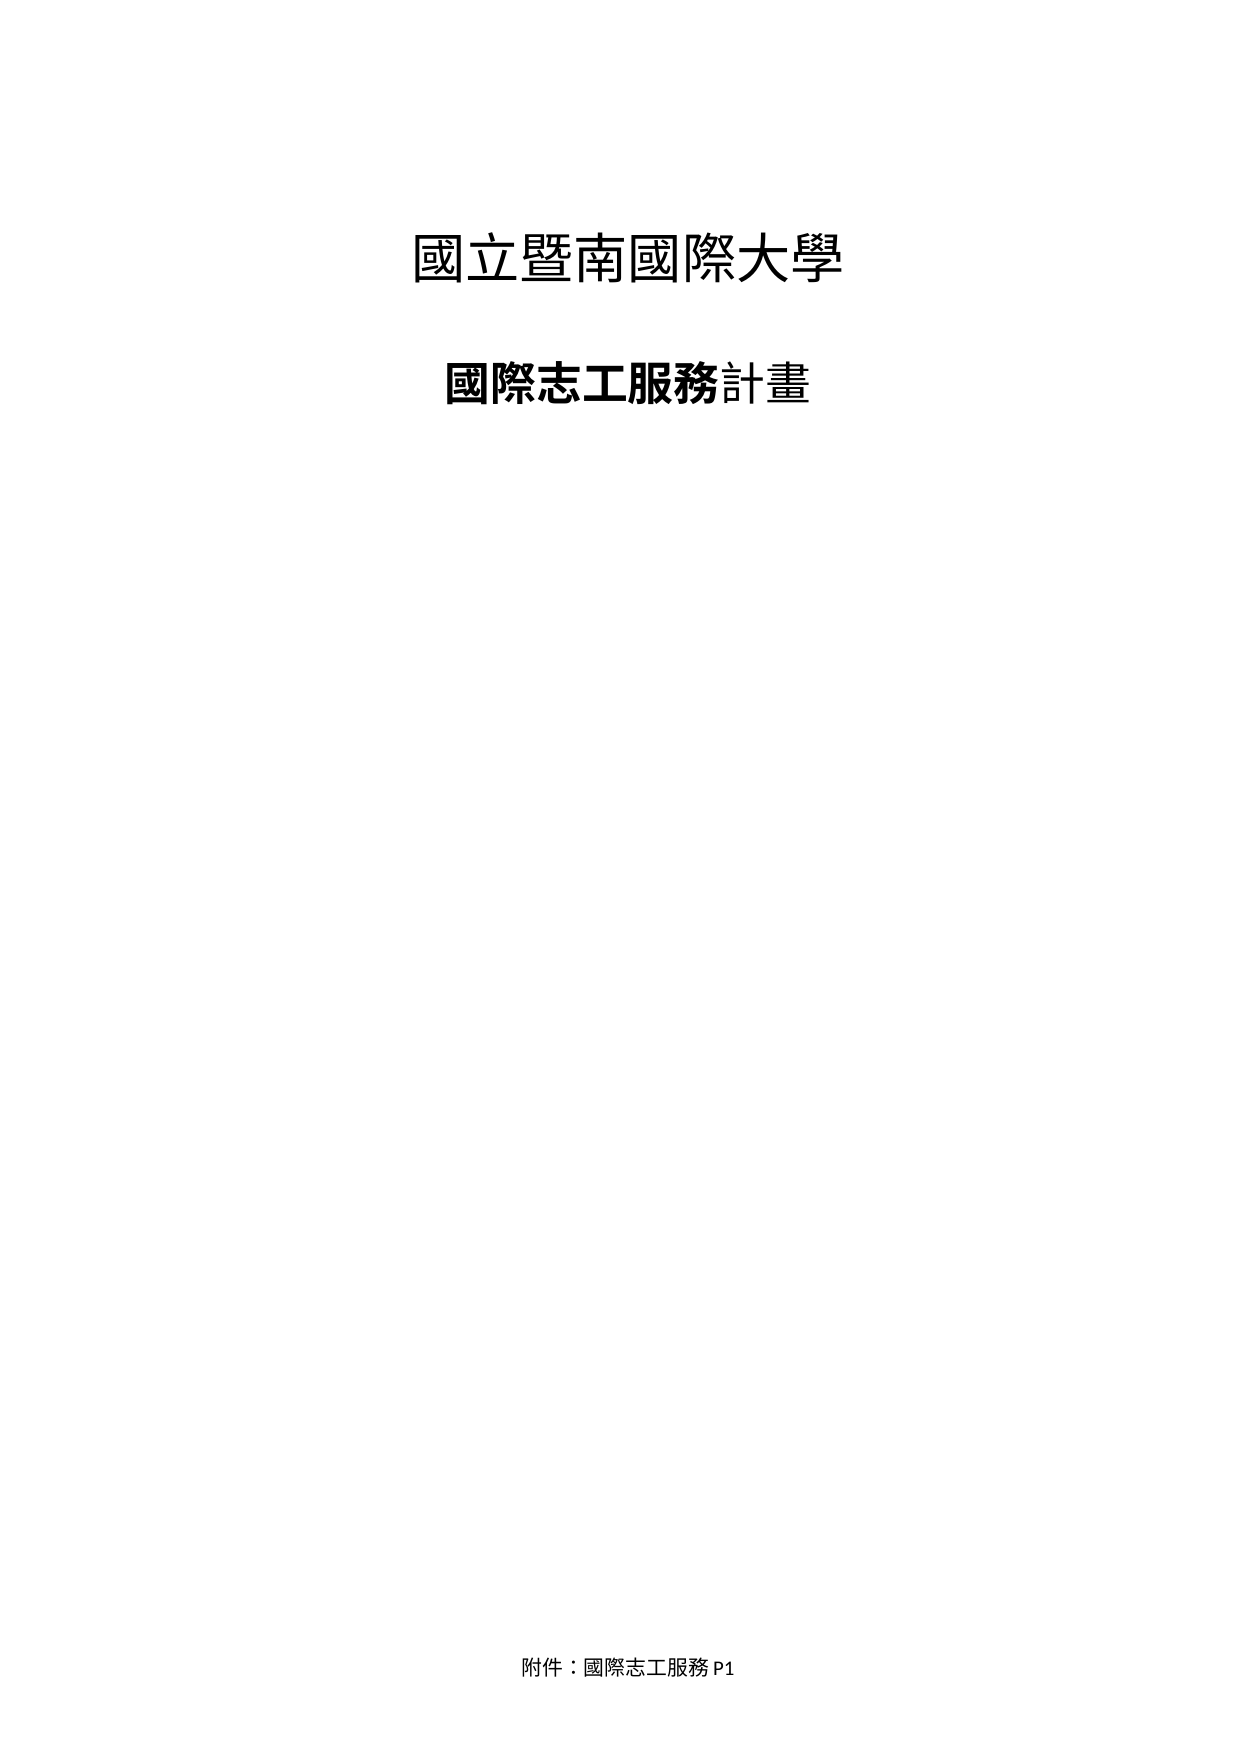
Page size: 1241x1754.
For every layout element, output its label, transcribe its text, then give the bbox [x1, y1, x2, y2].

text 國立暨南國際大學 [148, 182, 1107, 307]
text 國際志工服務計畫 [148, 307, 1107, 432]
